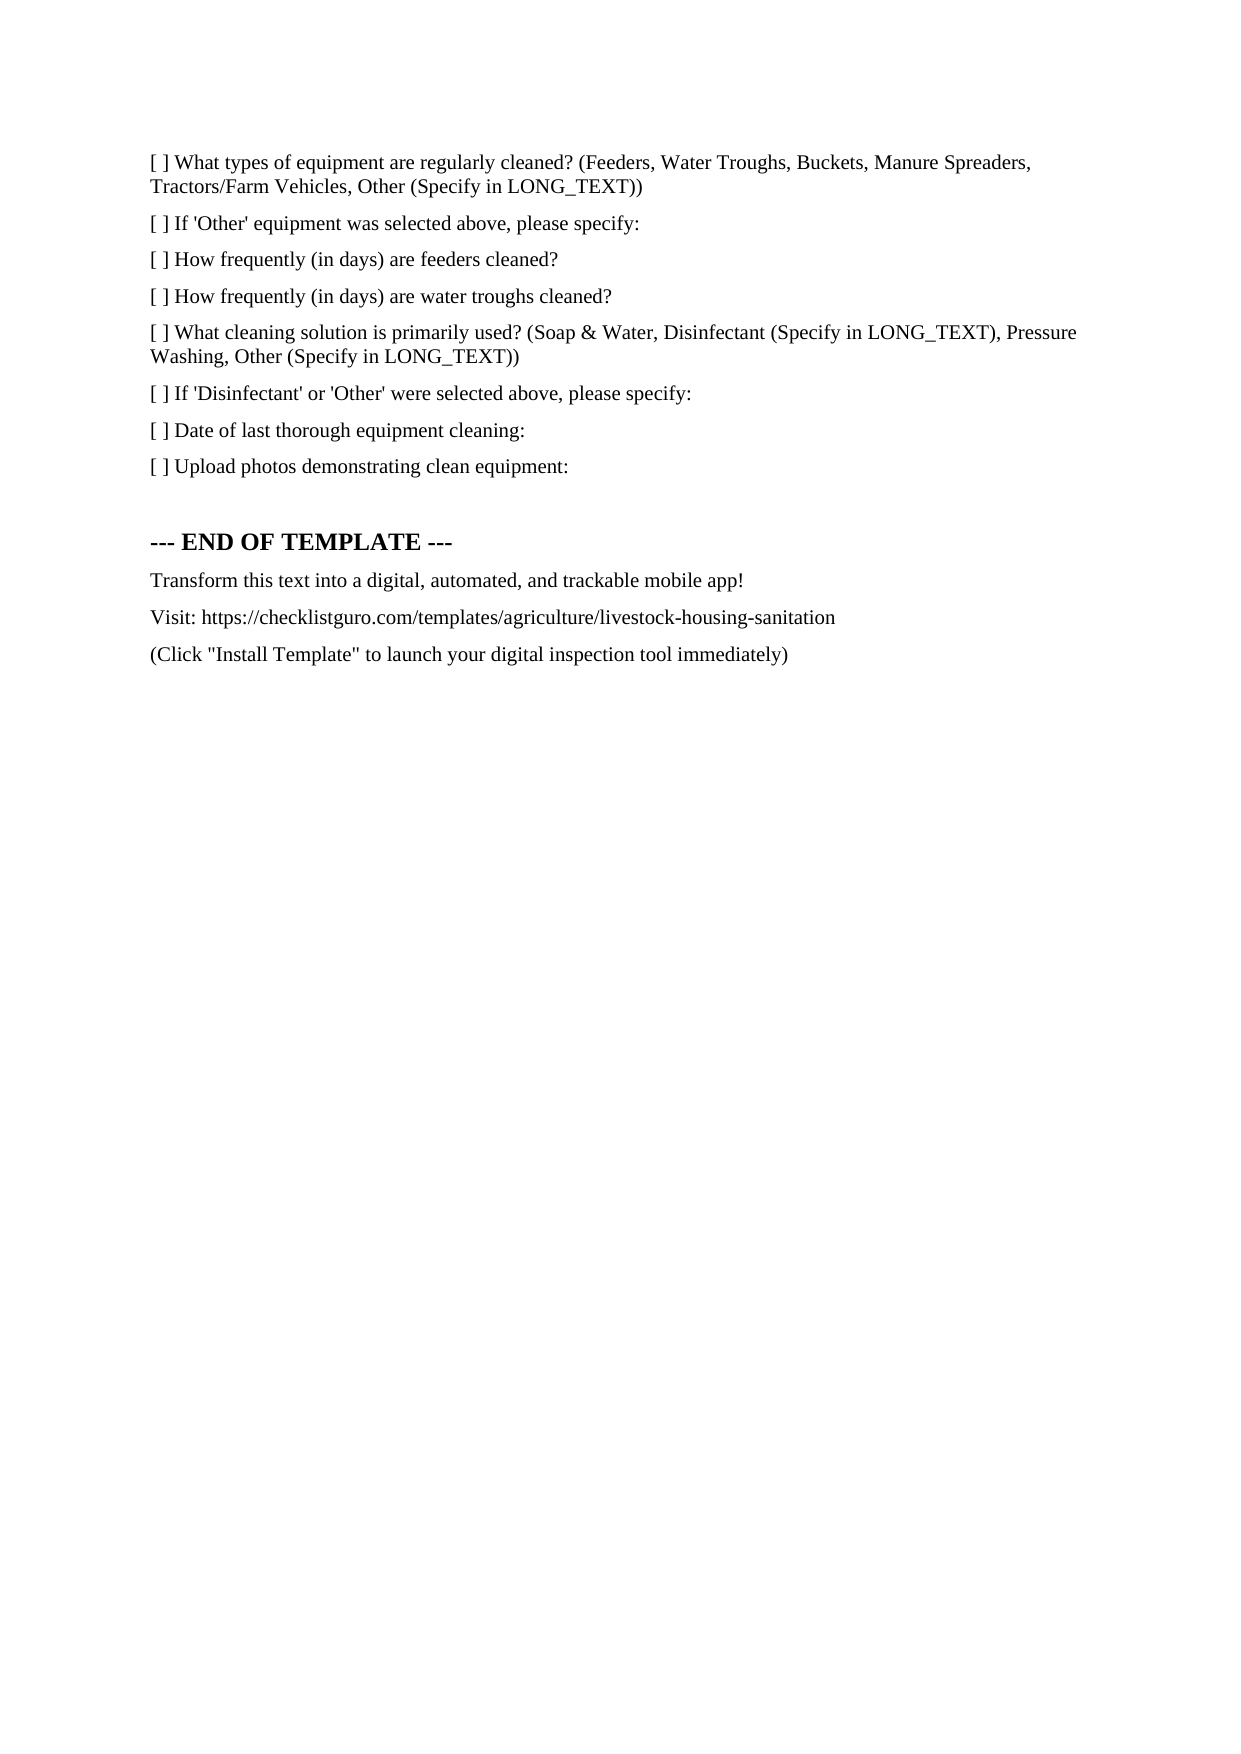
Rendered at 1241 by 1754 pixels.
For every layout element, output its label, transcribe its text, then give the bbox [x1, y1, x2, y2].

text [ ] How frequently (in days) are water troughs cleaned? [150, 284, 1090, 308]
text (Click "Install Template" to launch your digital inspection tool immediately) [150, 642, 1090, 666]
text [ ] What cleaning solution is primarily used? (Soap & Water, Disinfectant (Specify in LONG_TEXT), Pressure Washing, Other (Specify in LONG_TEXT)) [150, 320, 1090, 368]
text --- END OF TEMPLATE --- [150, 527, 1090, 556]
text Transform this text into a digital, automated, and trackable mobile app! [150, 568, 1090, 592]
text [ ] Date of last thorough equipment cleaning: [150, 417, 1090, 442]
text [ ] Upload photos demonstrating clean equipment: [150, 454, 1090, 478]
text Visit: https://checklistguro.com/templates/agriculture/livestock-housing-sanitation [150, 605, 1090, 629]
text [ ] If 'Other' equipment was selected above, please specify: [150, 211, 1090, 235]
text [ ] What types of equipment are regularly cleaned? (Feeders, Water Troughs, Buckets, Manure Spreaders, Tractors/Farm Vehicles, Other (Specify in LONG_TEXT)) [150, 150, 1090, 198]
text [ ] If 'Disinfectant' or 'Other' were selected above, please specify: [150, 381, 1090, 405]
text [ ] How frequently (in days) are feeders cleaned? [150, 247, 1090, 271]
